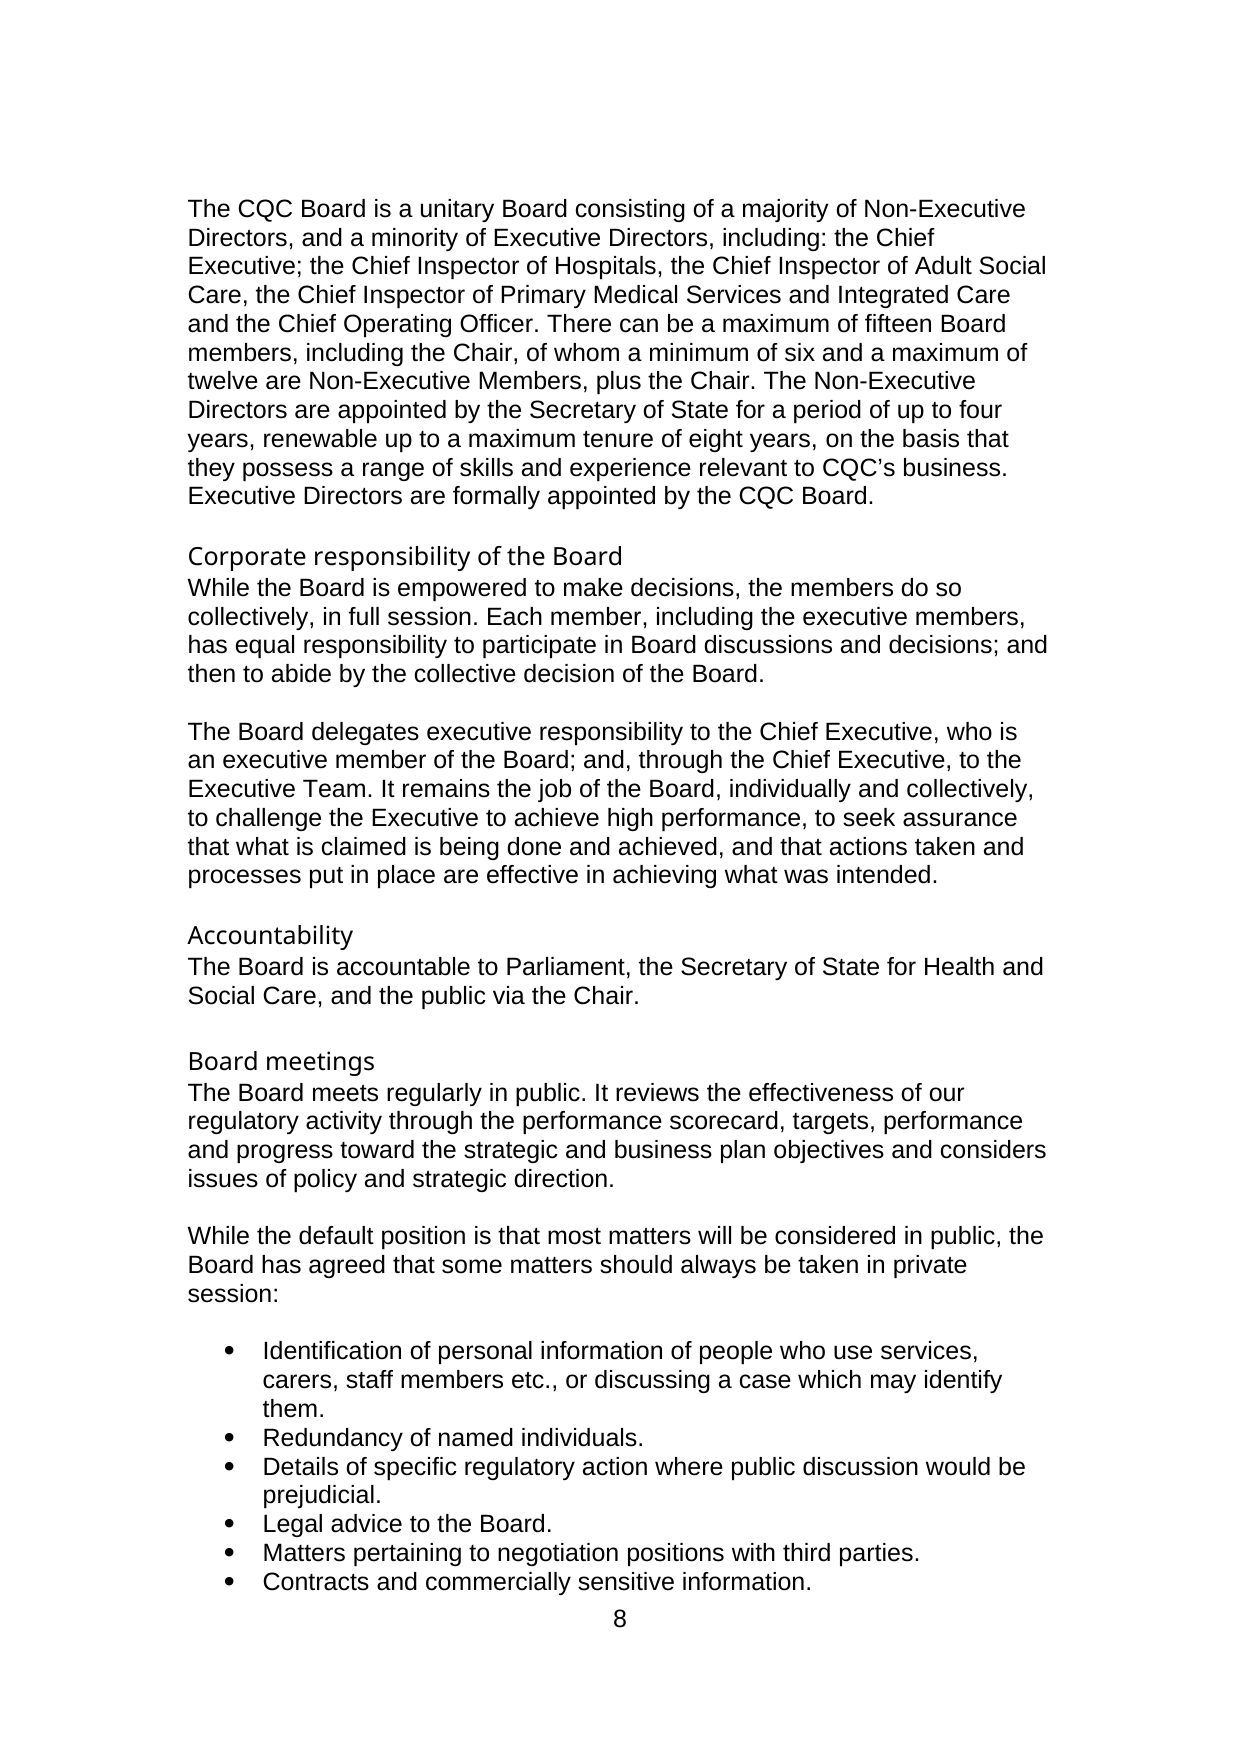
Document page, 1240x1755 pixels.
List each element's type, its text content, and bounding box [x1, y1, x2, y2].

list Legal advice to the Board. [225, 1509, 1052, 1538]
list Matters pertaining to negotiation positions with third parties. [225, 1538, 1052, 1567]
text Accountability [187, 918, 1052, 952]
text The CQC Board is a unitary Board consisting of a majority of Non-Executive Directors, and a minority of Executive Directors, including: the Chief Executive; the Chief Inspector of Hospitals, the Chief Inspector of Adult Social Care, the Chief Inspector of Primary Medical Services and Integrated Care and the Chief Operating Officer. There can be a maximum of fifteen Board members, including the Chair, of whom a minimum of six and a maximum of twelve are Non-Executive Members, plus the Chair. The Non-Executive Directors are appointed by the Secretary of State for a period of up to four years, renewable up to a maximum tenure of eight years, on the basis that they possess a range of skills and experience relevant to CQC’s business. Executive Directors are formally appointed by the CQC Board. [187, 194, 1052, 510]
list Identification of personal information of people who use services, carers, staff members etc., or discussing a case which may identify them. [225, 1336, 1052, 1423]
text The Board delegates executive responsibility to the Chief Executive, who is an executive member of the Board; and, through the Chief Executive, to the Executive Team. It remains the job of the Board, individually and collectively, to challenge the Executive to achieve high performance, to seek assurance that what is claimed is being done and achieved, and that actions taken and processes put in place are effective in achieving what was intended. [187, 717, 1052, 889]
text The Board meets regularly in public. It reviews the effectiveness of our regulatory activity through the performance scorecard, targets, performance and progress toward the strategic and business plan objectives and considers issues of policy and strategic direction. [187, 1077, 1052, 1192]
text Corporate responsibility of the Board [187, 539, 1052, 573]
list Contracts and commercially sensitive information. [225, 1567, 1052, 1596]
text While the default position is that most matters will be considered in public, the Board has agreed that some matters should always be taken in private session: [187, 1221, 1052, 1307]
text Board meetings [187, 1043, 1052, 1077]
text The Board is accountable to Parliament, the Secretary of State for Health and Social Care, and the public via the Chair. [187, 952, 1052, 1009]
text While the Board is empowered to make decisions, the members do so collectively, in full session. Each member, including the executive members, has equal responsibility to participate in Board discussions and decisions; and then to abide by the collective decision of the Board. [187, 573, 1052, 688]
list Details of specific regulatory action where public discussion would be prejudicial. [225, 1451, 1052, 1509]
list Redundancy of named individuals. [225, 1423, 1052, 1451]
